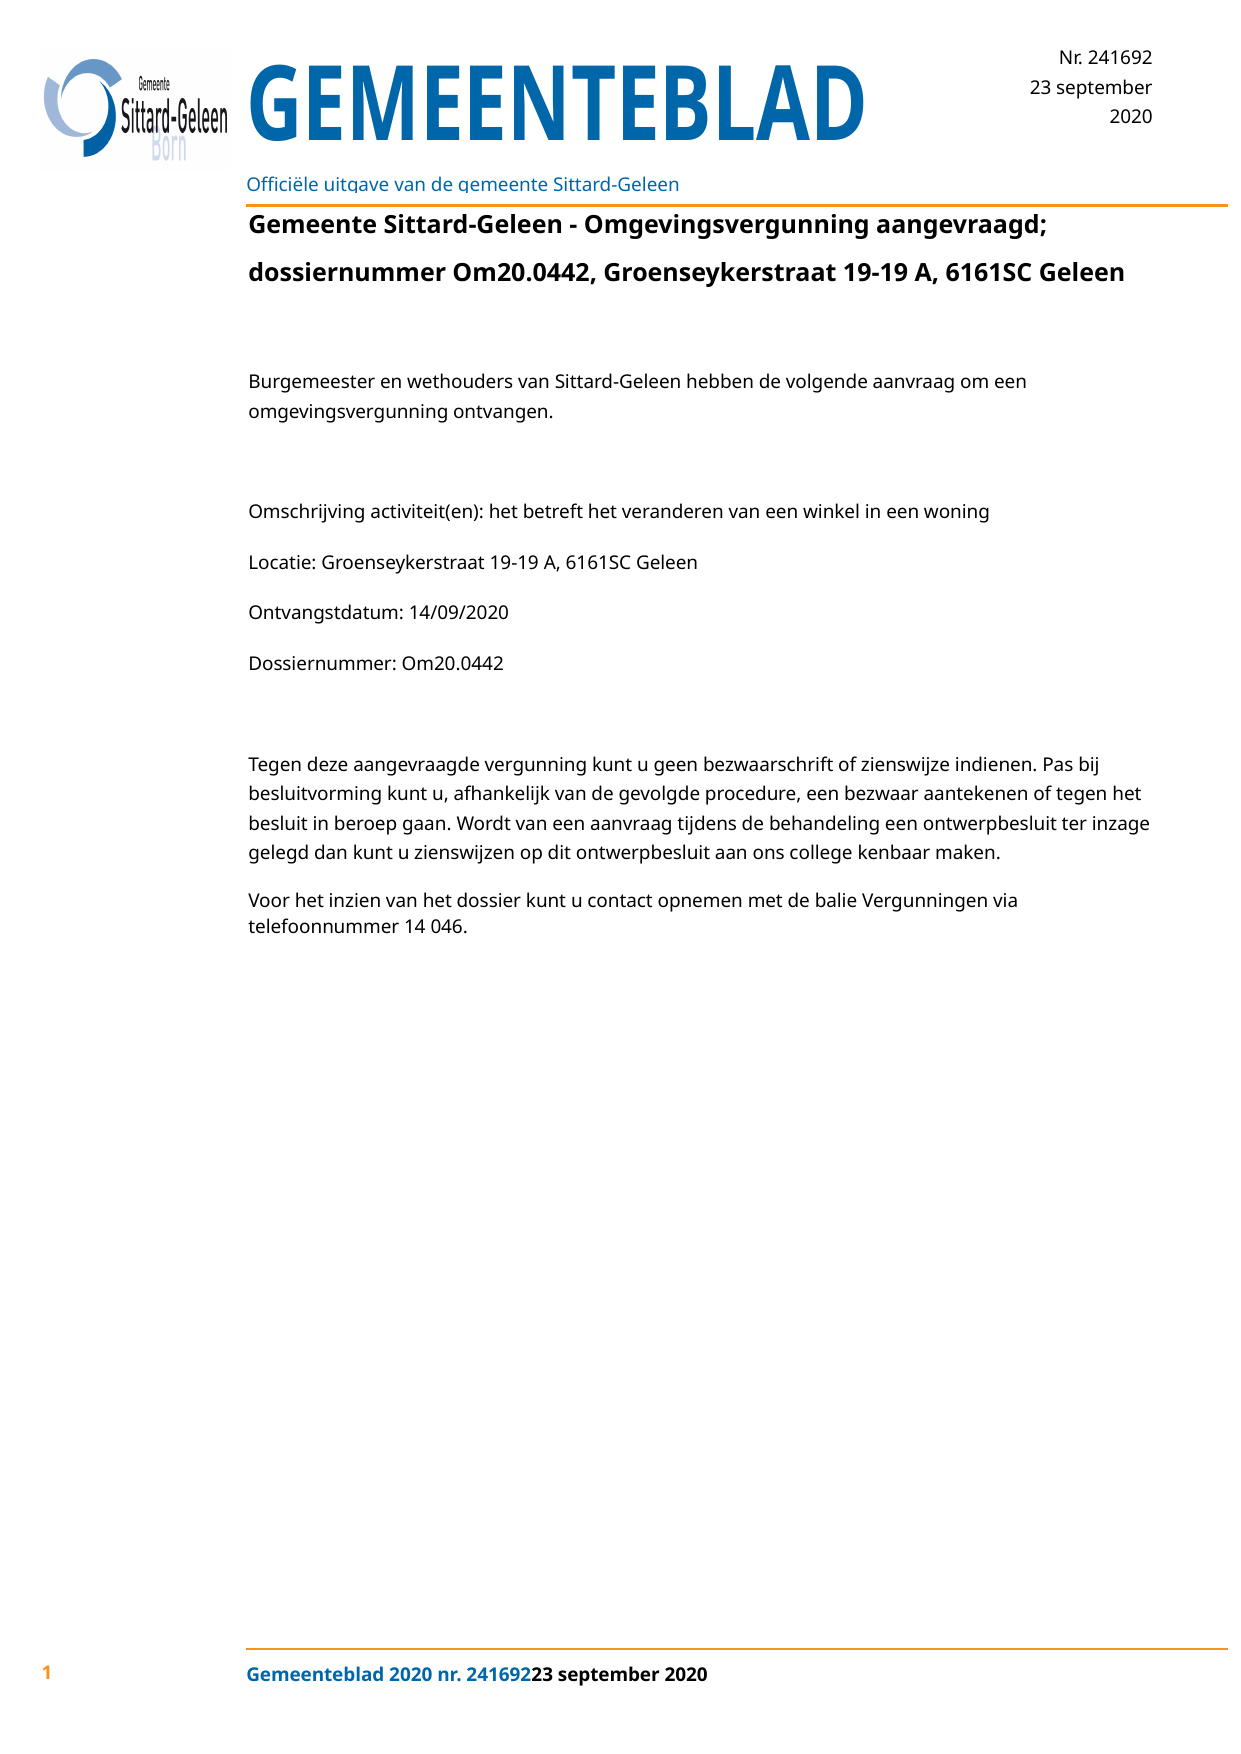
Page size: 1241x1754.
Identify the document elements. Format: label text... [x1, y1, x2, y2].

text Tegen deze aangevraagde vergunning kunt u geen bezwaarschrift of zienswijze indienen. Pas bij besluitvorming kunt u, afhankelijk van de gevolgde procedure, een bezwaar aantekenen of tegen het besluit in beroep gaan. Wordt van een aanvraag tijdens de behandeling een ontwerpbesluit ter inzage gelegd dan kunt u zienswijzen op dit ontwerpbesluit aan ons college kenbaar maken. [248, 751, 1152, 865]
text Gemeente Sittard-Geleen - Omgevingsvergunning aangevraagd; dossiernummer Om20.0442, Groenseykerstraat 19-19 A, 6161SC Geleen [248, 207, 1152, 288]
text Omschrijving activiteit(en): het betreft het veranderen van een winkel in een woning [248, 499, 1152, 524]
text Burgemeester en wethouders van Sittard-Geleen hebben de volgende aanvraag om een omgevingsvergunning ontvangen. [248, 368, 1152, 424]
text Dossiernummer: Om20.0442 [248, 650, 1152, 676]
text Voor het inzien van het dossier kunt u contact opnemen met de balie Vergunningen via telefoonnummer 14 046. [248, 887, 1152, 939]
picture [41, 47, 231, 172]
text Ontvangstdatum: 14/09/2020 [248, 599, 1152, 625]
text Locatie: Groenseykerstraat 19-19 A, 6161SC Geleen [248, 549, 1152, 575]
